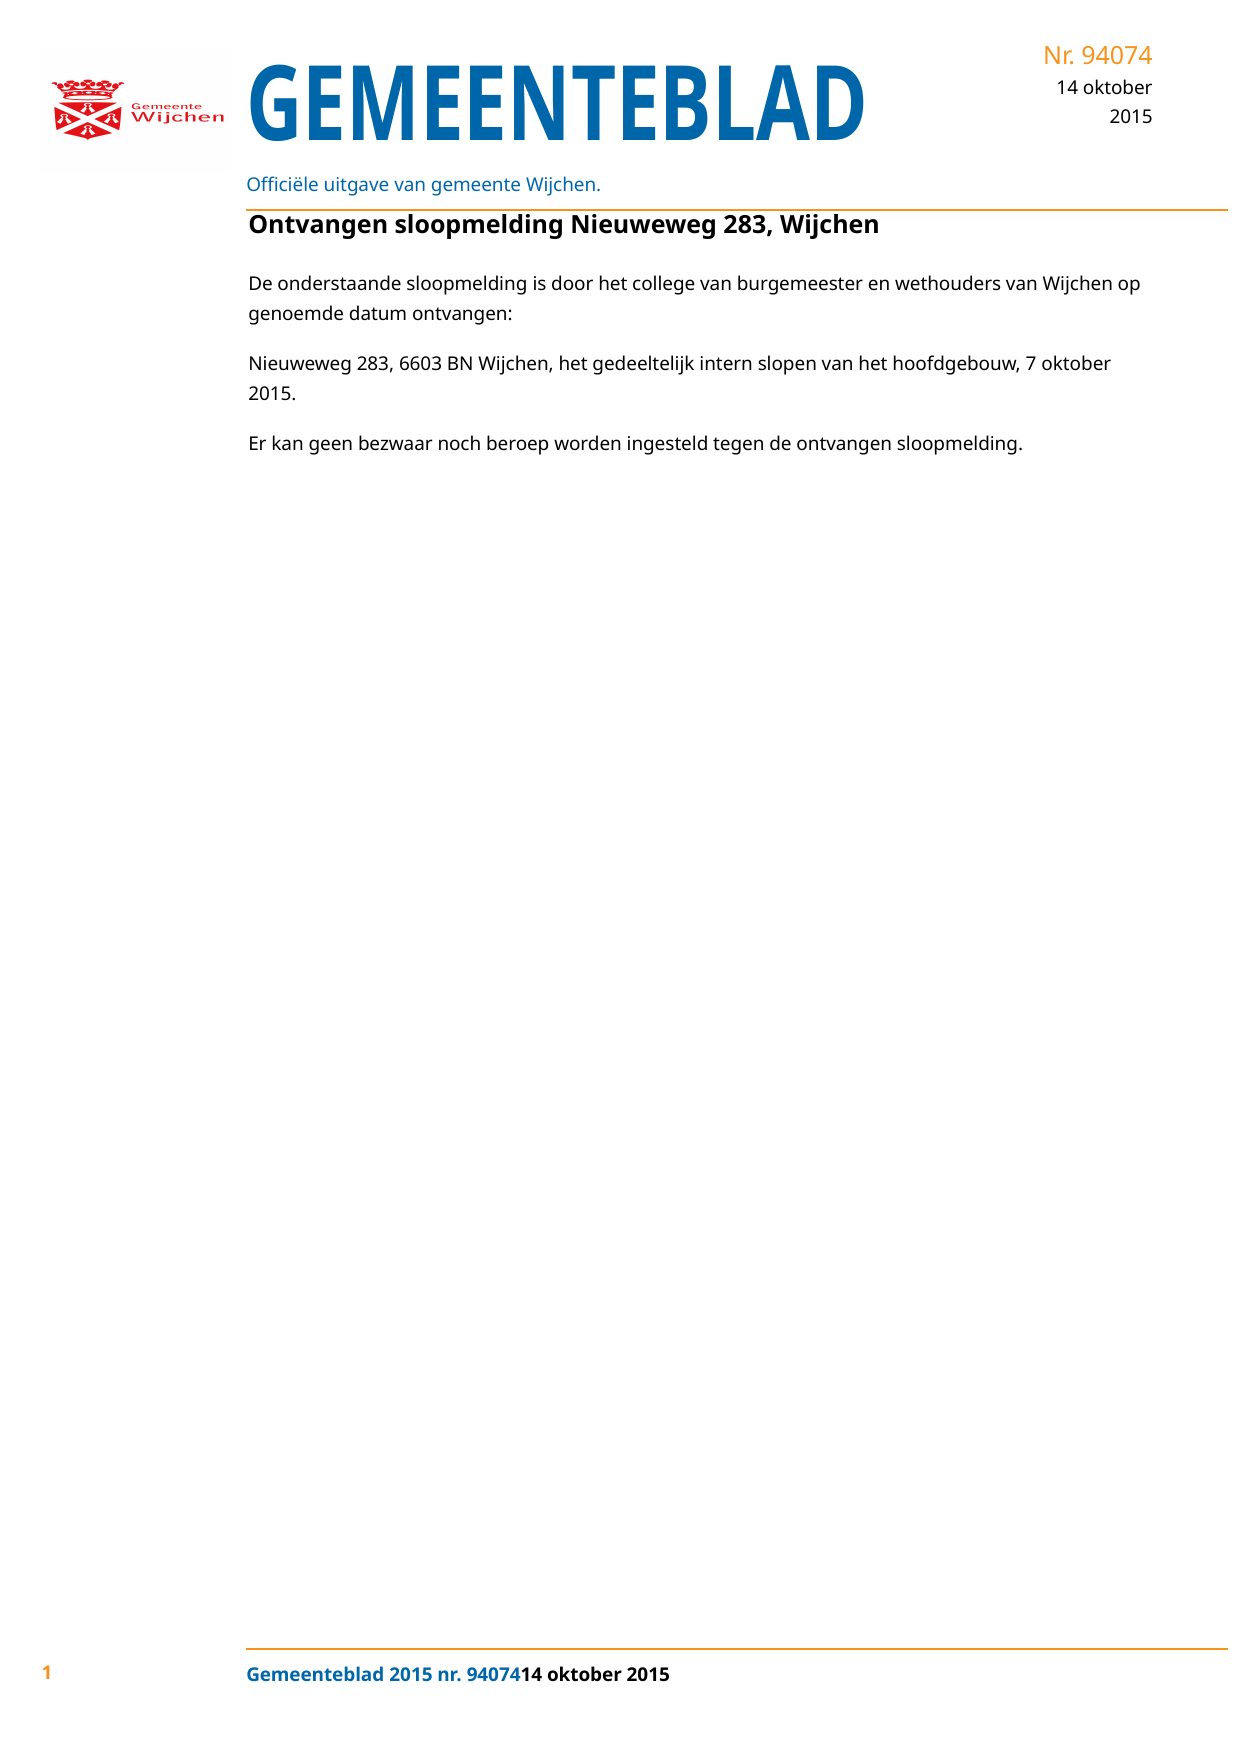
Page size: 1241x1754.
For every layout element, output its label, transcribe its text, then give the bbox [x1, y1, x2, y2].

picture [41, 47, 231, 172]
text De onderstaande sloopmelding is door het college van burgemeester en wethouders van Wijchen op genoemde datum ontvangen: [248, 270, 1152, 326]
text Er kan geen bezwaar noch beroep worden ingesteld tegen de ontvangen sloopmelding. [248, 430, 1152, 456]
text Nieuweweg 283, 6603 BN Wijchen, het gedeeltelijk intern slopen van het hoofdgebouw, 7 oktober 2015. [248, 350, 1152, 406]
text Ontvangen sloopmelding Nieuweweg 283, Wijchen [248, 211, 1152, 241]
